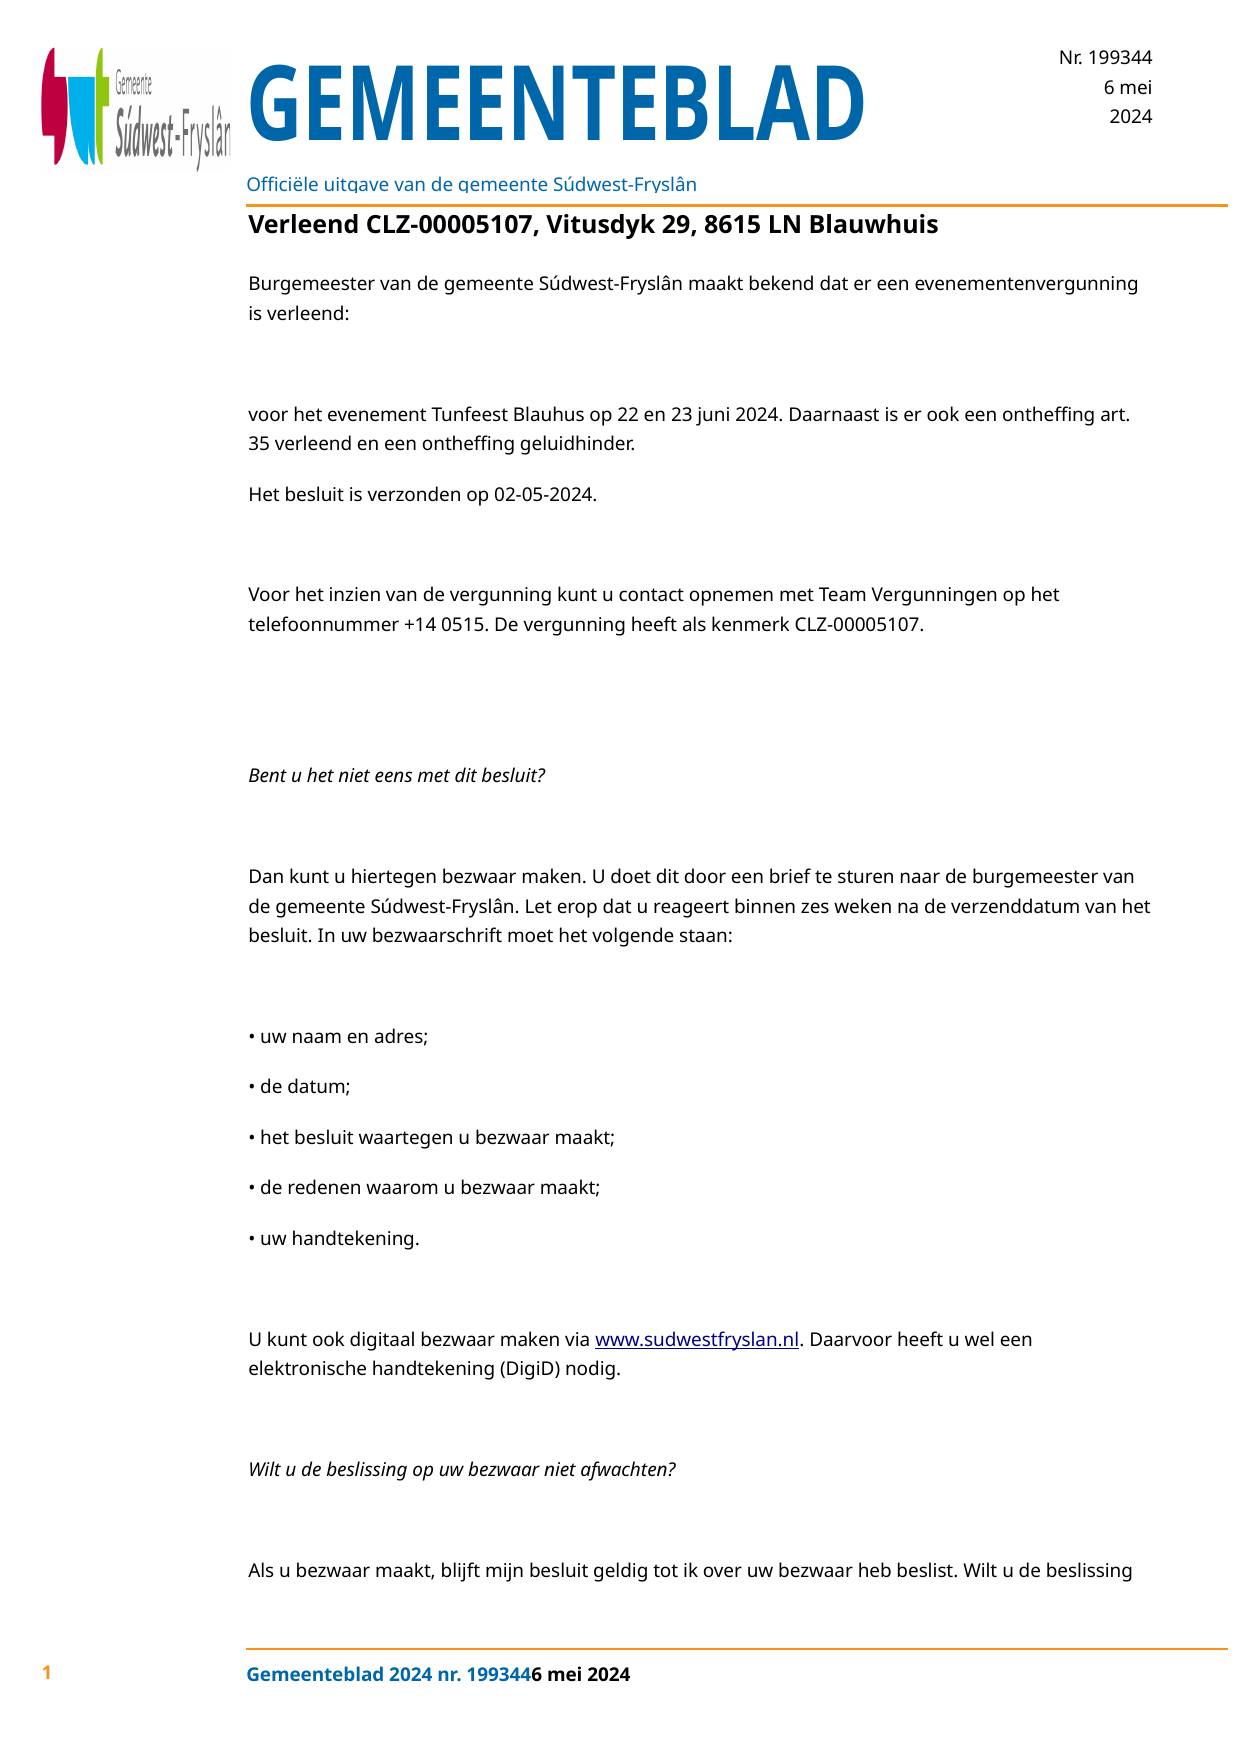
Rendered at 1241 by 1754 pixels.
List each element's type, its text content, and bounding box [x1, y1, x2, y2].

text • de datum; [248, 1074, 1152, 1099]
text • de redenen waarom u bezwaar maakt; [248, 1174, 1152, 1200]
text Dan kunt u hiertegen bezwaar maken. U doet dit door een brief te sturen naar de burgemeester van de gemeente Súdwest-Fryslân. Let erop dat u reageert binnen zes weken na de verzenddatum van het besluit. In uw bezwaarschrift moet het volgende staan: [248, 863, 1152, 948]
text • uw handtekening. [248, 1225, 1152, 1251]
picture [41, 47, 231, 172]
text Het besluit is verzonden op 02-05-2024. [248, 481, 1152, 506]
text • uw naam en adres; [248, 1023, 1152, 1049]
text Voor het inzien van de vergunning kunt u contact opnemen met Team Vergunningen op het telefoonnummer +14 0515. De vergunning heeft als kenmerk CLZ-00005107. [248, 582, 1152, 637]
text Als u bezwaar maakt, blijft mijn besluit geldig tot ik over uw bezwaar heb beslist. Wilt u de beslissing [248, 1557, 1152, 1583]
text Bent u het niet eens met dit besluit? [248, 762, 1152, 788]
text Burgemeester van de gemeente Súdwest-Fryslân maakt bekend dat er een evenementenvergunning is verleend: [248, 270, 1152, 326]
text Verleend CLZ-00005107, Vitusdyk 29, 8615 LN Blauwhuis [248, 207, 1152, 241]
text Wilt u de beslissing op uw bezwaar niet afwachten? [248, 1456, 1152, 1482]
text • het besluit waartegen u bezwaar maakt; [248, 1124, 1152, 1150]
text voor het evenement Tunfeest Blauhus op 22 en 23 juni 2024. Daarnaast is er ook een ontheffing art. 35 verleend en een ontheffing geluidhinder. [248, 401, 1152, 456]
text U kunt ook digitaal bezwaar maken via www.sudwestfryslan.nl. Daarvoor heeft u wel een elektronische handtekening (DigiD) nodig. [248, 1326, 1152, 1381]
